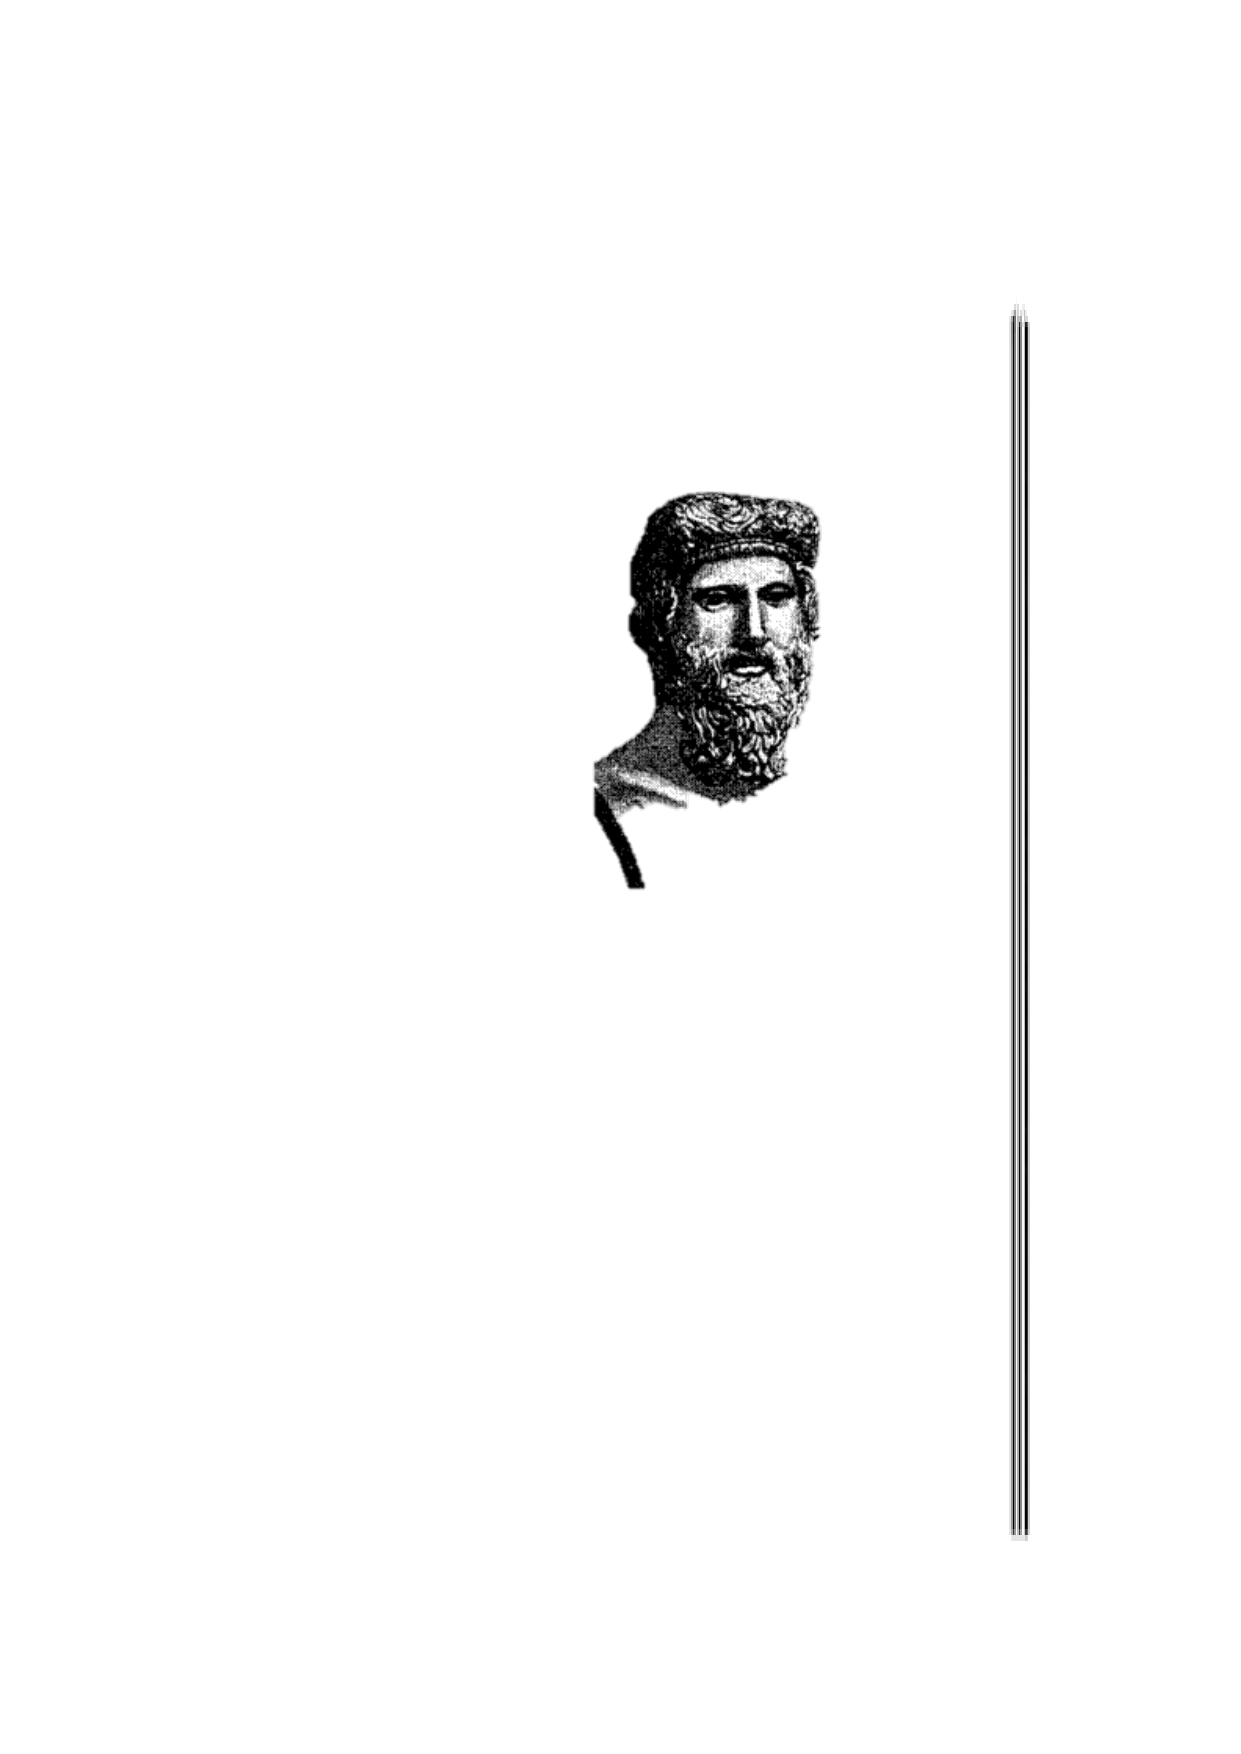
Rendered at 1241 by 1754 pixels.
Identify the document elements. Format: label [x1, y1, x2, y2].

picture [590, 147, 1160, 1693]
